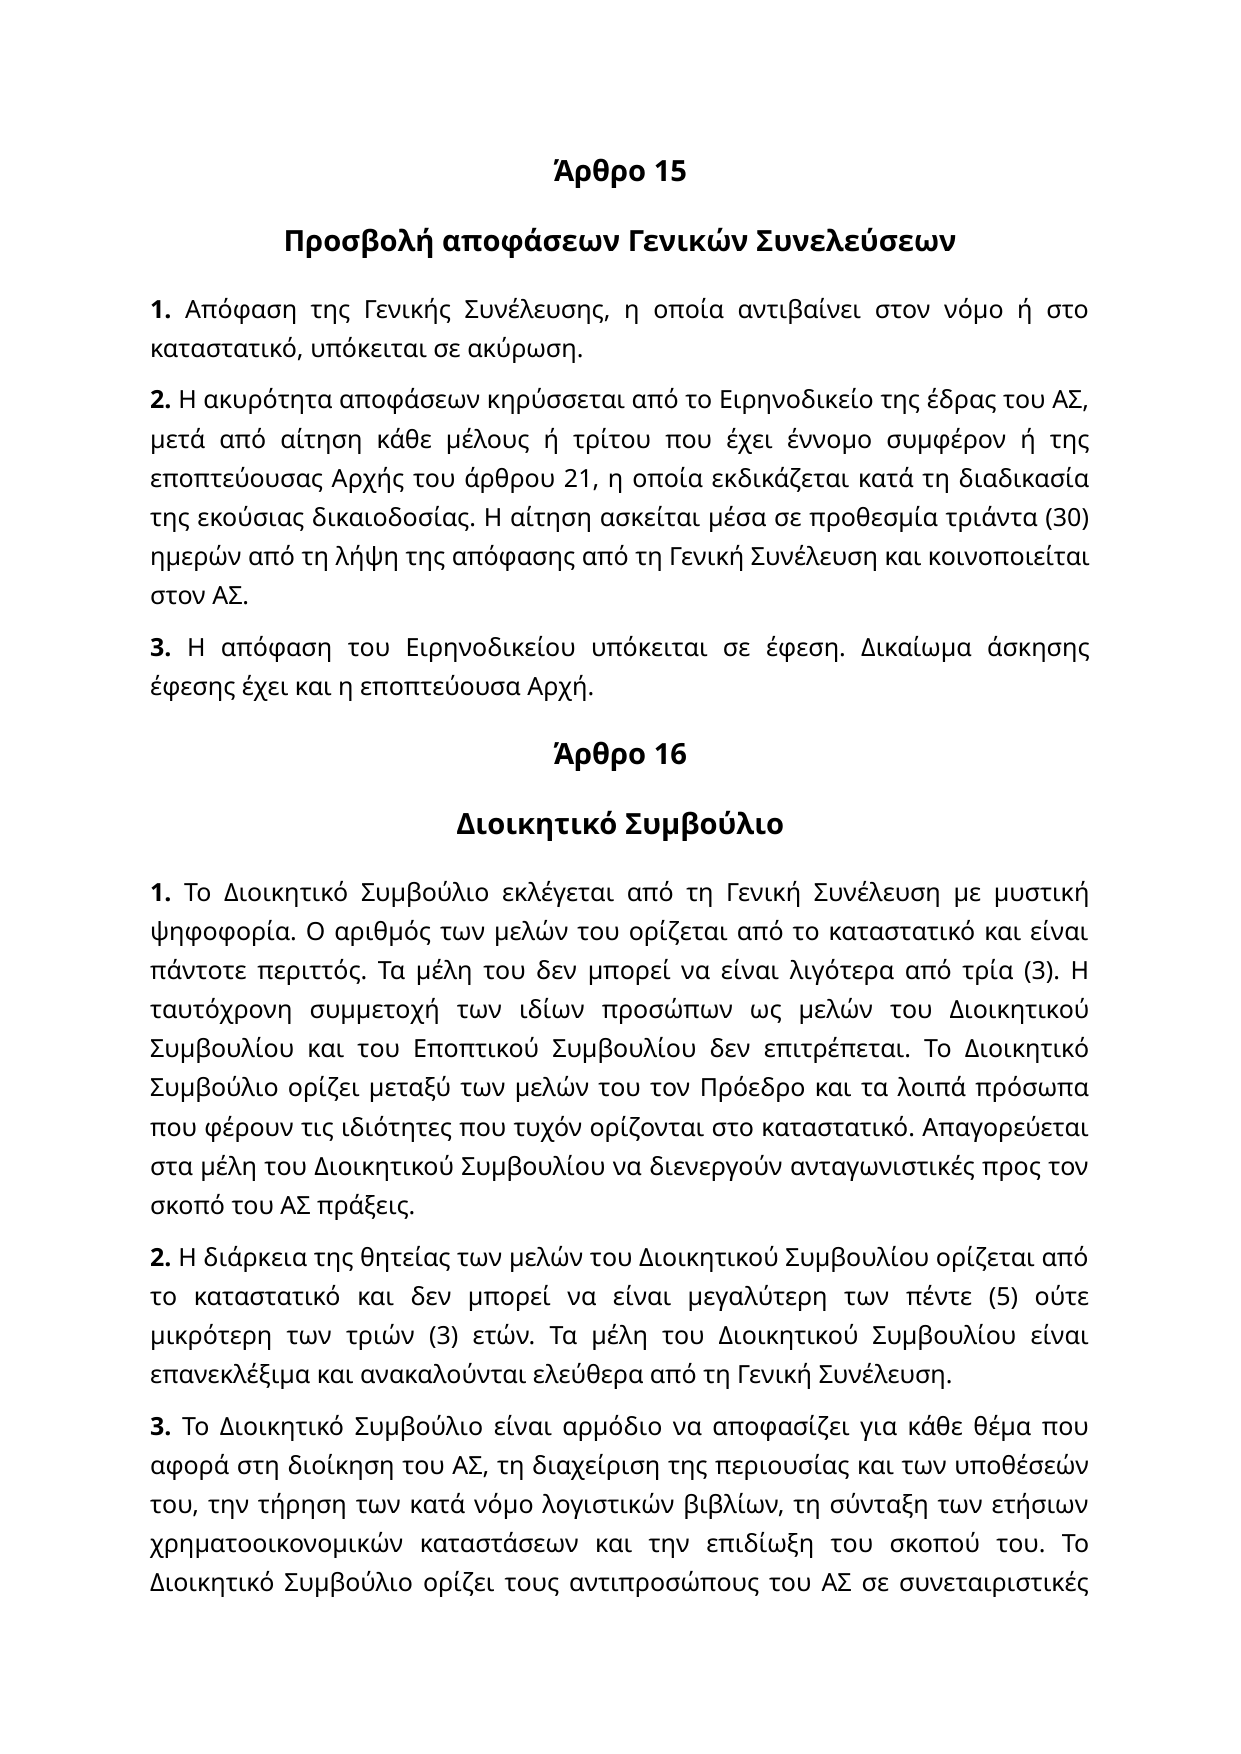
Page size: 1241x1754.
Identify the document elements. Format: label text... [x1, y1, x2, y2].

text 1. Το Διοικητικό Συμβούλιο εκλέγεται από τη Γενική Συνέλευση με μυστική ψηφοφορία. Ο αριθμός των μελών του ορίζεται από το καταστατικό και είναι πάντοτε περιττός. Τα μέλη του δεν μπορεί να είναι λιγότερα από τρία (3). Η ταυτόχρονη συμμετοχή των ιδίων προσώπων ως μελών του Διοικητικού Συμβουλίου και του Εποπτικού Συμβουλίου δεν επιτρέπεται. Το Διοικητικό Συμβούλιο ορίζει μεταξύ των μελών του τον Πρόεδρο και τα λοιπά πρόσωπα που φέρουν τις ιδιότητες που τυχόν ορίζονται στο καταστατικό. Απαγορεύεται στα μέλη του Διοικητικού Συμβουλίου να διενεργούν ανταγωνιστικές προς τον σκοπό του ΑΣ πράξεις. [150, 874, 1090, 1222]
text 3. Η απόφαση του Ειρηνοδικείου υπόκειται σε έφεση. Δικαίωμα άσκησης έφεσης έχει και η εποπτεύουσα Αρχή. [150, 629, 1090, 703]
text 2. Η ακυρότητα αποφάσεων κηρύσσεται από το Ειρηνοδικείο της έδρας του ΑΣ, μετά από αίτηση κάθε μέλους ή τρίτου που έχει έννομο συμφέρον ή της εποπτεύουσας Αρχής του άρθρου 21, η οποία εκδικάζεται κατά τη διαδικασία της εκούσιας δικαιοδοσίας. Η αίτηση ασκείται μέσα σε προθεσμία τριάντα (30) ημερών από τη λήψη της απόφασης από τη Γενική Συνέλευση και κοινοποιείται στον ΑΣ. [150, 382, 1090, 612]
subtitle Διοικητικό Συμβούλιο [150, 803, 1090, 843]
subtitle Προσβολή αποφάσεων Γενικών Συνελεύσεων [150, 221, 1090, 260]
text 2. Η διάρκεια της θητείας των μελών του Διοικητικού Συμβουλίου ορίζεται από το καταστατικό και δεν μπορεί να είναι μεγαλύτερη των πέντε (5) ούτε μικρότερη των τριών (3) ετών. Τα μέλη του Διοικητικού Συμβουλίου είναι επανεκλέξιμα και ανακαλούνται ελεύθερα από τη Γενική Συνέλευση. [150, 1239, 1090, 1391]
subtitle Άρθρο 16 [150, 733, 1090, 773]
text 1. Απόφαση της Γενικής Συνέλευσης, η οποία αντιβαίνει στον νόμο ή στο καταστατικό, υπόκειται σε ακύρωση. [150, 291, 1090, 364]
subtitle Άρθρο 15 [150, 150, 1090, 190]
text 3. Το Διοικητικό Συμβούλιο είναι αρμόδιο να αποφασίζει για κάθε θέμα που αφορά στη διοίκηση του ΑΣ, τη διαχείριση της περιουσίας και των υποθέσεών του, την τήρηση των κατά νόμο λογιστικών βιβλίων, τη σύνταξη των ετήσιων χρηματοοικονομικών καταστάσεων και την επιδίωξη του σκοπού του. Το Διοικητικό Συμβούλιο ορίζει τους αντιπροσώπους του ΑΣ σε συνεταιριστικές [150, 1408, 1090, 1599]
